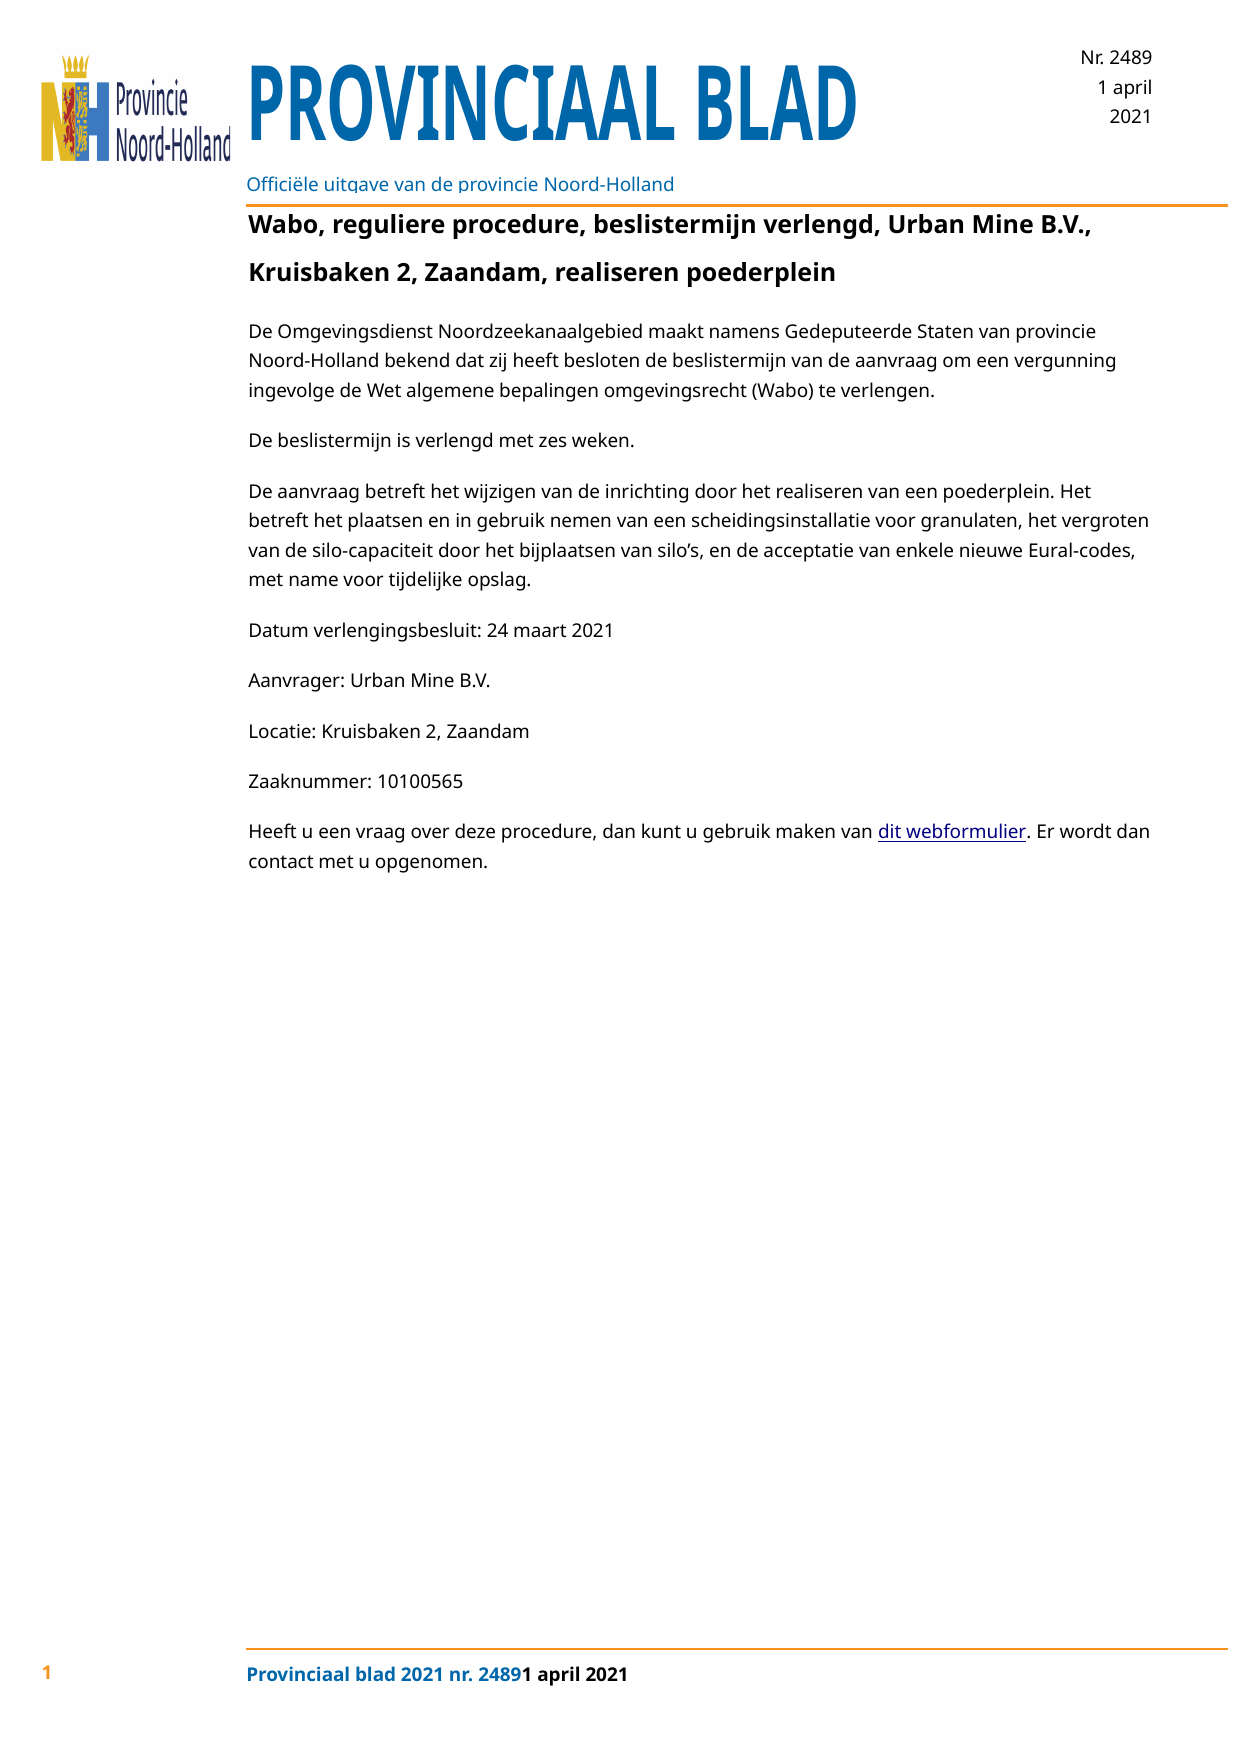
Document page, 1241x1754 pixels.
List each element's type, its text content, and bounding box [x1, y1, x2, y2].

text Aanvrager: Urban Mine B.V. [248, 667, 1152, 693]
text Zaaknummer: 10100565 [248, 768, 1152, 794]
text Datum verlengingsbesluit: 24 maart 2021 [248, 617, 1152, 643]
text Heeft u een vraag over deze procedure, dan kunt u gebruik maken van dit webformulier. Er wordt dan contact met u opgenomen. [248, 819, 1152, 874]
text Locatie: Kruisbaken 2, Zaandam [248, 718, 1152, 744]
text De Omgevingsdienst Noordzeekanaalgebied maakt namens Gedeputeerde Staten van provincie Noord-Holland bekend dat zij heeft besloten de beslistermijn van de aanvraag om een vergunning ingevolge de Wet algemene bepalingen omgevingsrecht (Wabo) te verlengen. [248, 318, 1152, 403]
text De aanvraag betreft het wijzigen van de inrichting door het realiseren van een poederplein. Het betreft het plaatsen en in gebruik nemen van een scheidingsinstallatie voor granulaten, het vergroten van de silo-capaciteit door het bijplaatsen van silo’s, en de acceptatie van enkele nieuwe Eural-codes, met name voor tijdelijke opslag. [248, 478, 1152, 592]
text Wabo, reguliere procedure, beslistermijn verlengd, Urban Mine B.V., Kruisbaken 2, Zaandam, realiseren poederplein [248, 207, 1152, 288]
text De beslistermijn is verlengd met zes weken. [248, 427, 1152, 453]
picture [41, 47, 231, 172]
